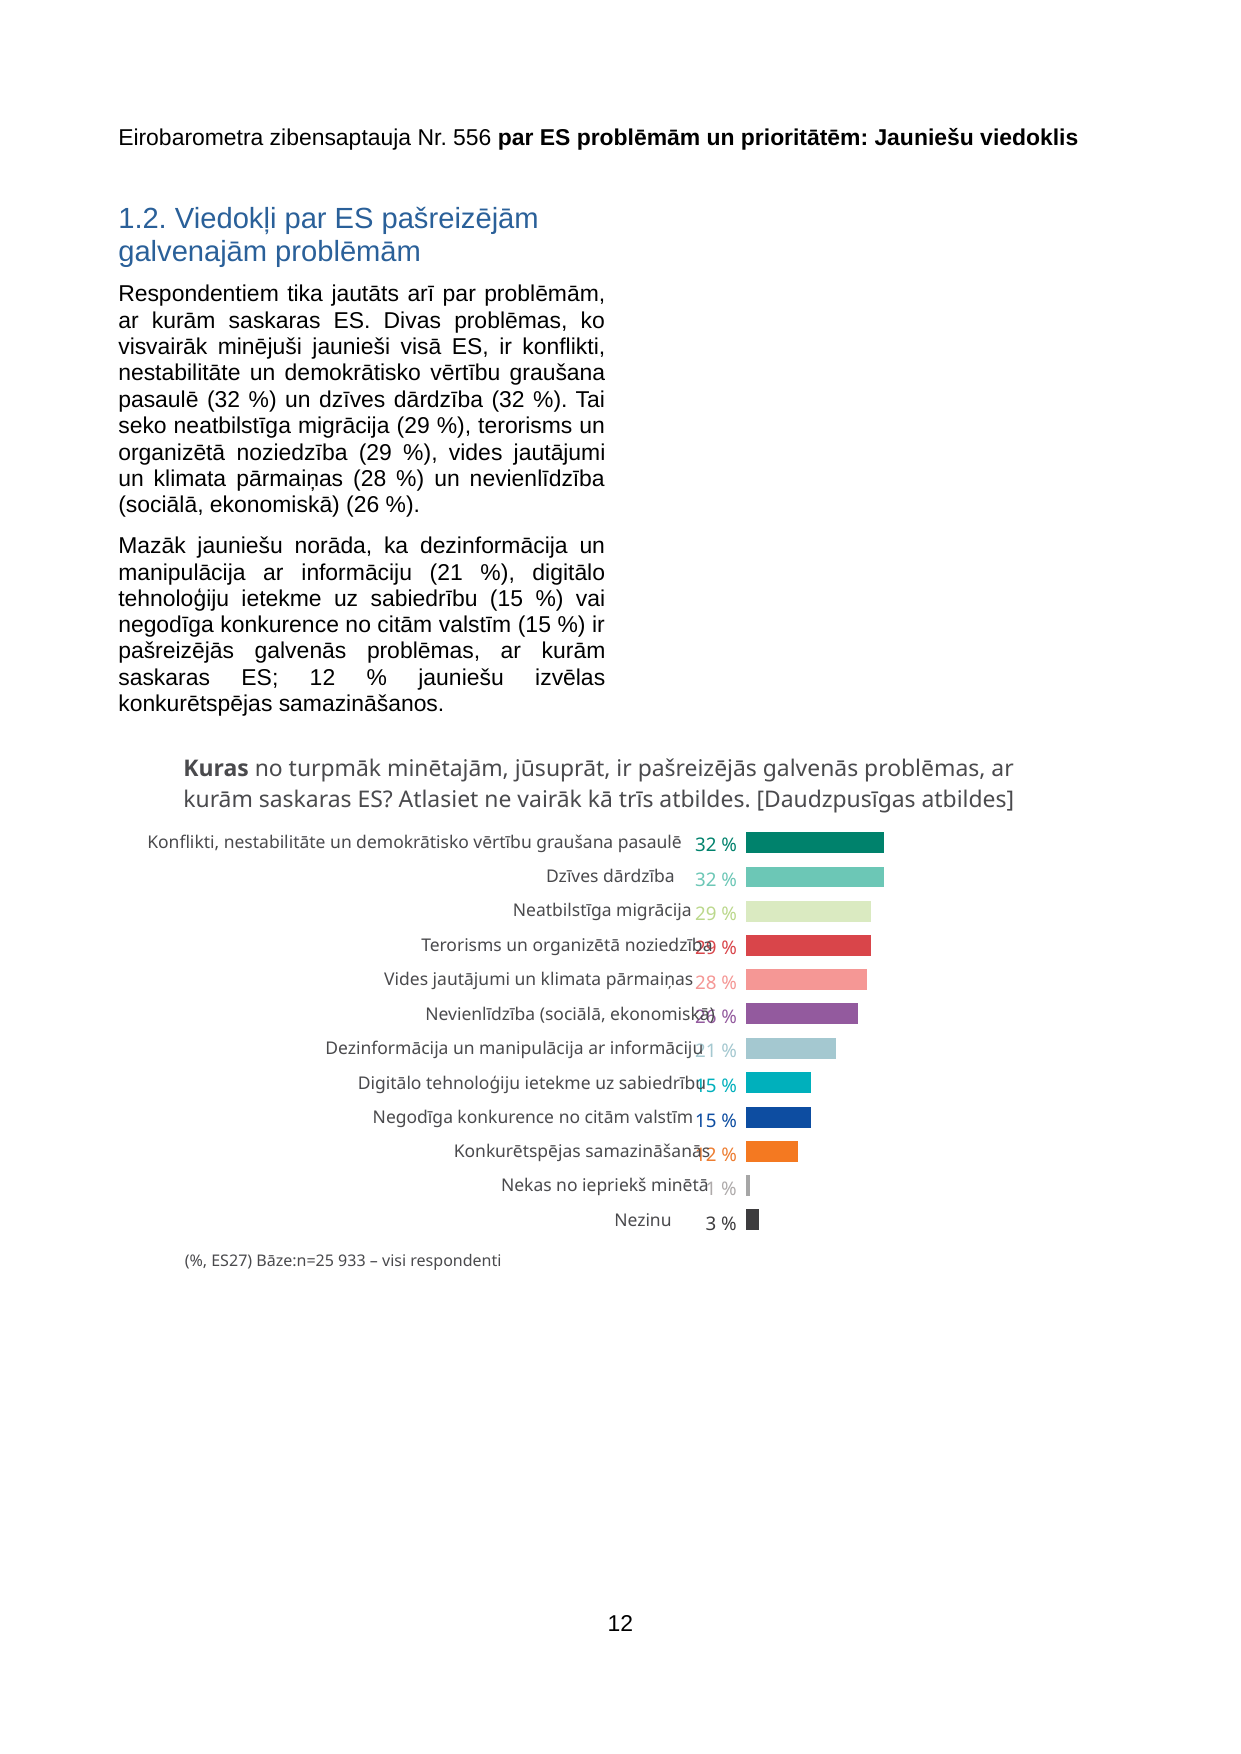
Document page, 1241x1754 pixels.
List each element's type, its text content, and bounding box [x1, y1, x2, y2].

text Mazāk jauniešu norāda, ka dezinformācija un manipulācija ar informāciju (21 %), digitālo tehnoloģiju ietekme uz sabiedrību (15 %) vai negodīga konkurence no citām valstīm (15 %) ir pašreizējās galvenās problēmas, ar kurām saskaras ES; 12 % jauniešu izvēlas konkurētspējas samazināšanos. [118, 532, 605, 717]
subtitle 1.2. Viedokļi par ES pašreizējām galvenajām problēmām [118, 201, 605, 268]
text Respondentiem tika jautāts arī par problēmām, ar kurām saskaras ES. Divas problēmas, ko visvairāk minējuši jaunieši visā ES, ir konflikti, nestabilitāte un demokrātisko vērtību graušana pasaulē (32 %) un dzīves dārdzība (32 %). Tai seko neatbilstīga migrācija (29 %), terorisms un organizētā noziedzība (29 %), vides jautājumi un klimata pārmaiņas (28 %) un nevienlīdzība (sociālā, ekonomiskā) (26 %). [118, 280, 605, 517]
